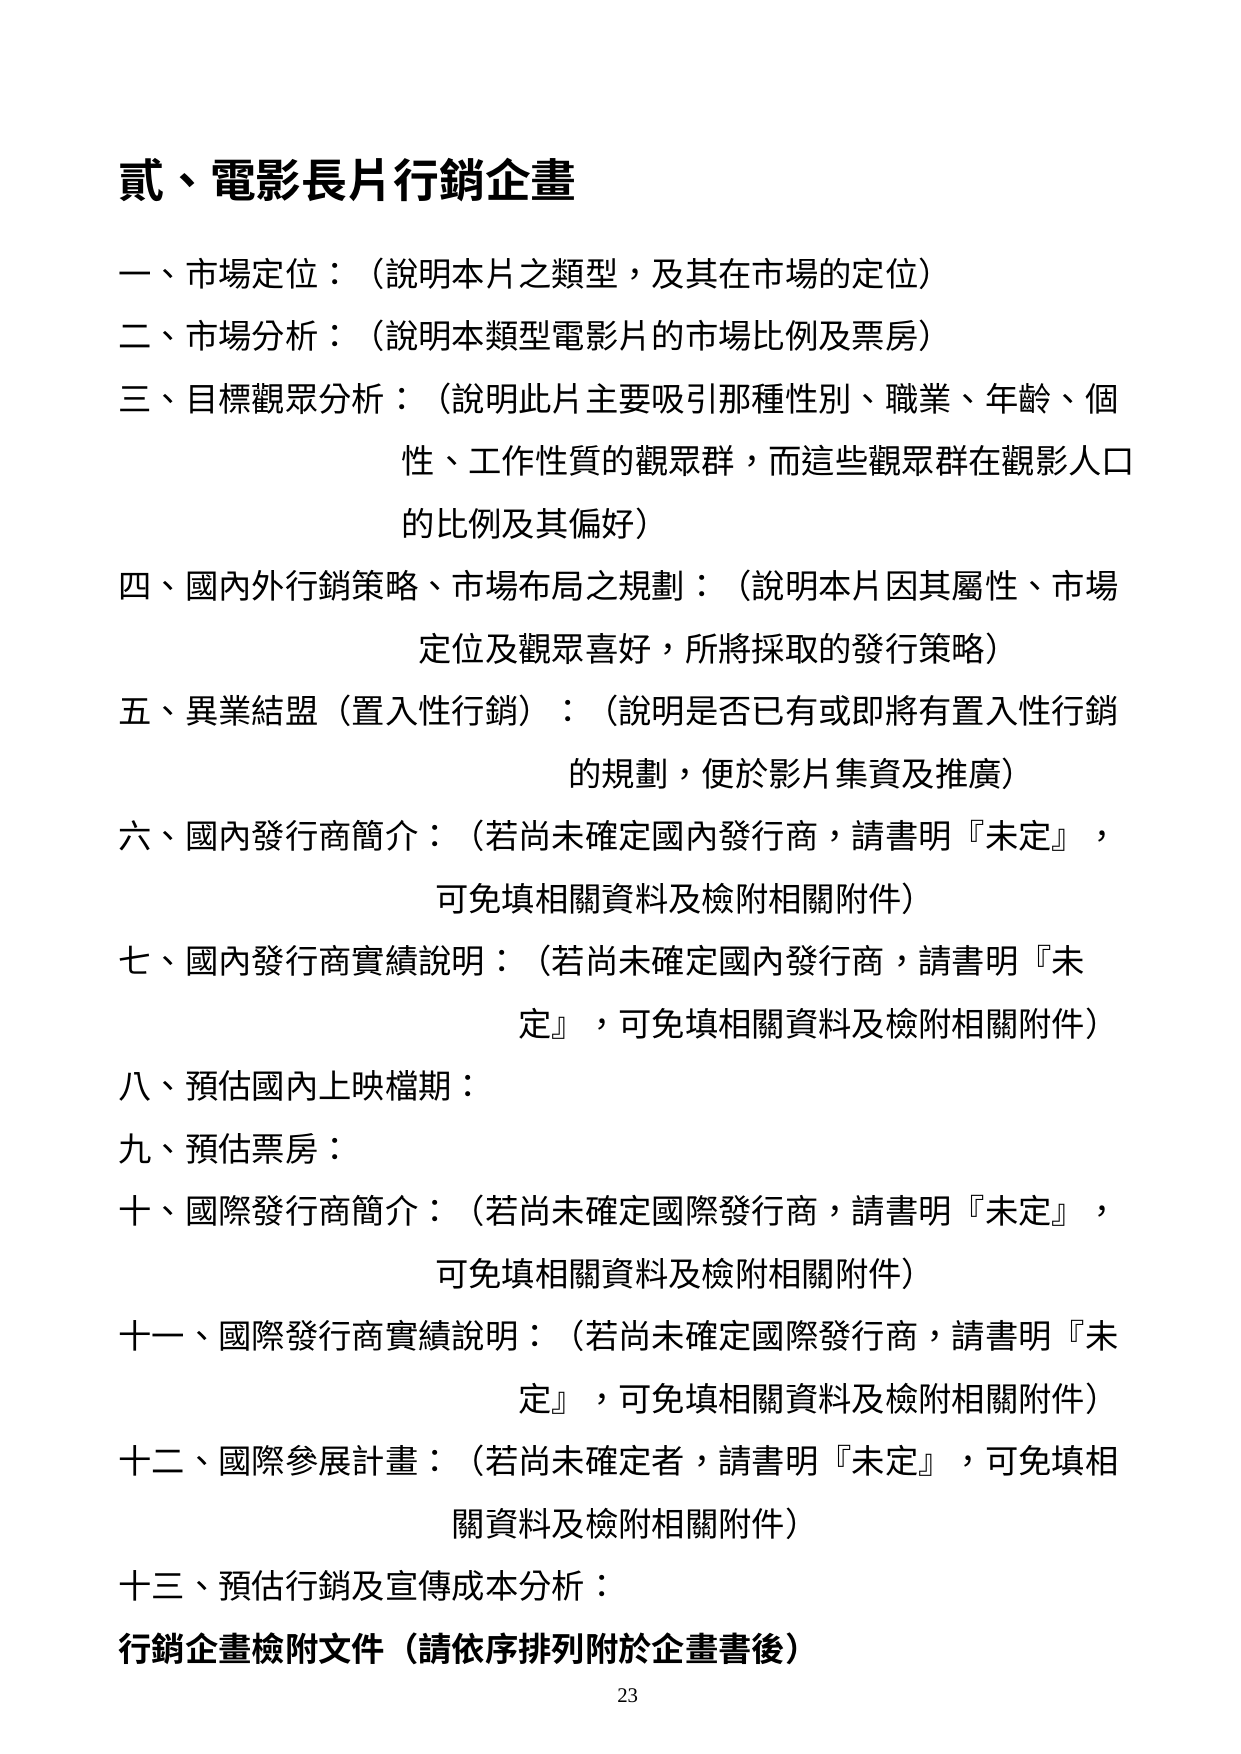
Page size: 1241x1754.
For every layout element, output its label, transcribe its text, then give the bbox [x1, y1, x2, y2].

text 四、國內外行銷策略、市場布局之規劃：（說明本片因其屬性、市場定位及觀眾喜好，所將採取的發行策略） [118, 542, 1137, 667]
text 五、異業結盟（置入性行銷）：（說明是否已有或即將有置入性行銷的規劃，便於影片集資及推廣） [118, 667, 1137, 792]
text 十二、國際參展計畫：（若尚未確定者，請書明『未定』，可免填相關資料及檢附相關附件） [118, 1417, 1137, 1542]
text 十一、國際發行商實績說明：（若尚未確定國際發行商，請書明『未定』，可免填相關資料及檢附相關附件） [118, 1292, 1137, 1417]
text 九、預估票房： [118, 1105, 1137, 1167]
text 行銷企畫檢附文件（請依序排列附於企畫書後） [118, 1605, 1137, 1667]
text 六、國內發行商簡介：（若尚未確定國內發行商，請書明『未定』，可免填相關資料及檢附相關附件） [118, 792, 1137, 917]
text 三、目標觀眾分析：（說明此片主要吸引那種性別、職業、年齡、個性、工作性質的觀眾群，而這些觀眾群在觀影人口的比例及其偏好） [118, 355, 1137, 542]
text 十三、預估行銷及宣傳成本分析： [118, 1542, 1137, 1605]
text 七、國內發行商實績說明：（若尚未確定國內發行商，請書明『未定』，可免填相關資料及檢附相關附件） [118, 917, 1137, 1042]
text 十、國際發行商簡介：（若尚未確定國際發行商，請書明『未定』，可免填相關資料及檢附相關附件） [118, 1167, 1137, 1292]
text 八、預估國內上映檔期： [118, 1042, 1137, 1105]
text 一、市場定位：（說明本片之類型，及其在市場的定位） [118, 230, 1137, 292]
text 貳、電影長片行銷企畫 [118, 105, 1137, 230]
text 二、市場分析：（說明本類型電影片的市場比例及票房） [118, 292, 1137, 355]
